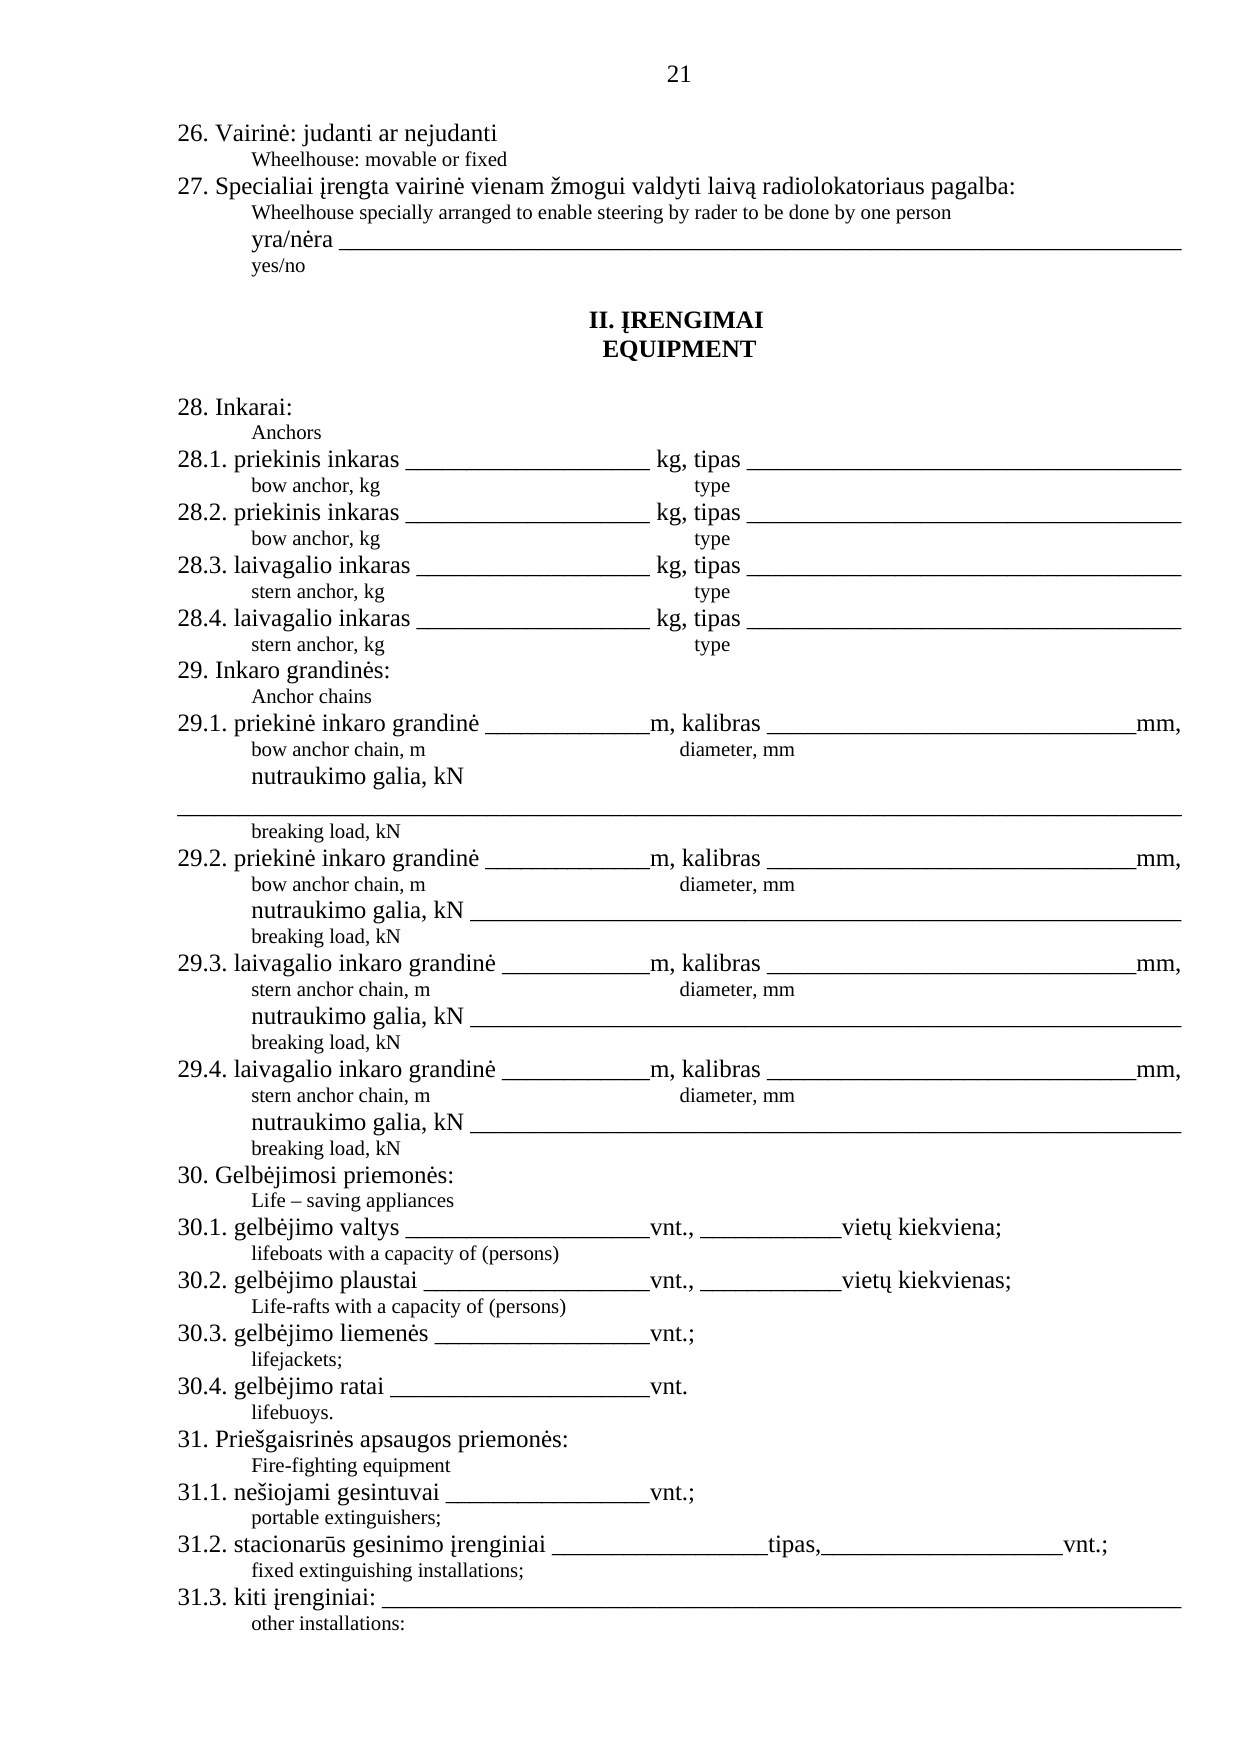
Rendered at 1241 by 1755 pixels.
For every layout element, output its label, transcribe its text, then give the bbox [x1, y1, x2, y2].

text 26. Vairinė: judanti ar nejudanti [177, 118, 1181, 147]
text EQUIPMENT [177, 334, 1181, 363]
text 30. Gelbėjimosi priemonės: [177, 1160, 1181, 1188]
text lifebuoys. [177, 1400, 1181, 1424]
text 28. Inkarai: [177, 392, 1181, 420]
text 31.1. nešiojami gesintuvai vnt.; [177, 1477, 1181, 1505]
text breaking load, kN [177, 819, 1181, 843]
text Life-rafts with a capacity of (persons) [177, 1294, 1181, 1318]
text bow anchor chain, m diameter, mm [177, 737, 1181, 761]
text yra/nėra [177, 224, 1181, 252]
text nutraukimo galia, kN [177, 761, 1181, 815]
text Life – saving appliances [177, 1188, 1181, 1212]
text 30.2. gelbėjimo plaustai vnt., vietų kiekvienas; [177, 1265, 1181, 1294]
text fixed extinguishing installations; [177, 1558, 1181, 1582]
text portable extinguishers; [177, 1505, 1181, 1529]
text nutraukimo galia, kN [177, 896, 1181, 924]
text Fire-fighting equipment [177, 1452, 1181, 1477]
text Anchor chains [177, 684, 1181, 708]
text 29. Inkaro grandinės: [177, 656, 1181, 684]
text 28.3. laivagalio inkaras kg, tipas [177, 550, 1181, 579]
text breaking load, kN [177, 1030, 1181, 1054]
text stern anchor chain, m diameter, mm [177, 1083, 1181, 1107]
text bow anchor, kg type [177, 473, 1181, 497]
text stern anchor, kg type [177, 632, 1181, 656]
text 31. Priešgaisrinės apsaugos priemonės: [177, 1424, 1181, 1452]
text lifeboats with a capacity of (persons) [177, 1241, 1181, 1265]
text 30.3. gelbėjimo liemenės vnt.; [177, 1318, 1181, 1347]
text 28.4. laivagalio inkaras kg, tipas [177, 603, 1181, 632]
text bow anchor, kg type [177, 526, 1181, 550]
text 28.1. priekinis inkaras kg, tipas [177, 444, 1181, 473]
text 29.1. priekinė inkaro grandinė m, kalibras mm, [177, 708, 1181, 737]
text 27. Specialiai įrengta vairinė vienam žmogui valdyti laivą radiolokatoriaus pagalba: [177, 171, 1181, 200]
text stern anchor, kg type [177, 579, 1181, 603]
text 29.2. priekinė inkaro grandinė m, kalibras mm, [177, 843, 1181, 872]
text yes/no [177, 252, 1181, 277]
text bow anchor chain, m diameter, mm [177, 872, 1181, 896]
text 31.3. kiti įrenginiai: [177, 1582, 1181, 1611]
text 30.4. gelbėjimo ratai vnt. [177, 1371, 1181, 1400]
text nutraukimo galia, kN [177, 1001, 1181, 1030]
text 29.4. laivagalio inkaro grandinė m, kalibras mm, [177, 1054, 1181, 1083]
text 29.3. laivagalio inkaro grandinė m, kalibras mm, [177, 948, 1181, 977]
text stern anchor chain, m diameter, mm [177, 977, 1181, 1001]
text lifejackets; [177, 1347, 1181, 1371]
text breaking load, kN [177, 1136, 1181, 1160]
text 31.2. stacionarūs gesinimo įrenginiai tipas, vnt.; [177, 1529, 1181, 1558]
text 28.2. priekinis inkaras kg, tipas [177, 497, 1181, 526]
text 30.1. gelbėjimo valtys vnt., vietų kiekviena; [177, 1212, 1181, 1241]
text other installations: [177, 1611, 1181, 1635]
text nutraukimo galia, kN [177, 1107, 1181, 1136]
text Anchors [177, 420, 637, 444]
text Wheelhouse specially arranged to enable steering by rader to be done by one person [177, 200, 1181, 224]
text II. ĮRENGIMAI [177, 305, 1181, 334]
text breaking load, kN [177, 924, 1181, 948]
text Wheelhouse: movable or fixed [177, 147, 1181, 171]
